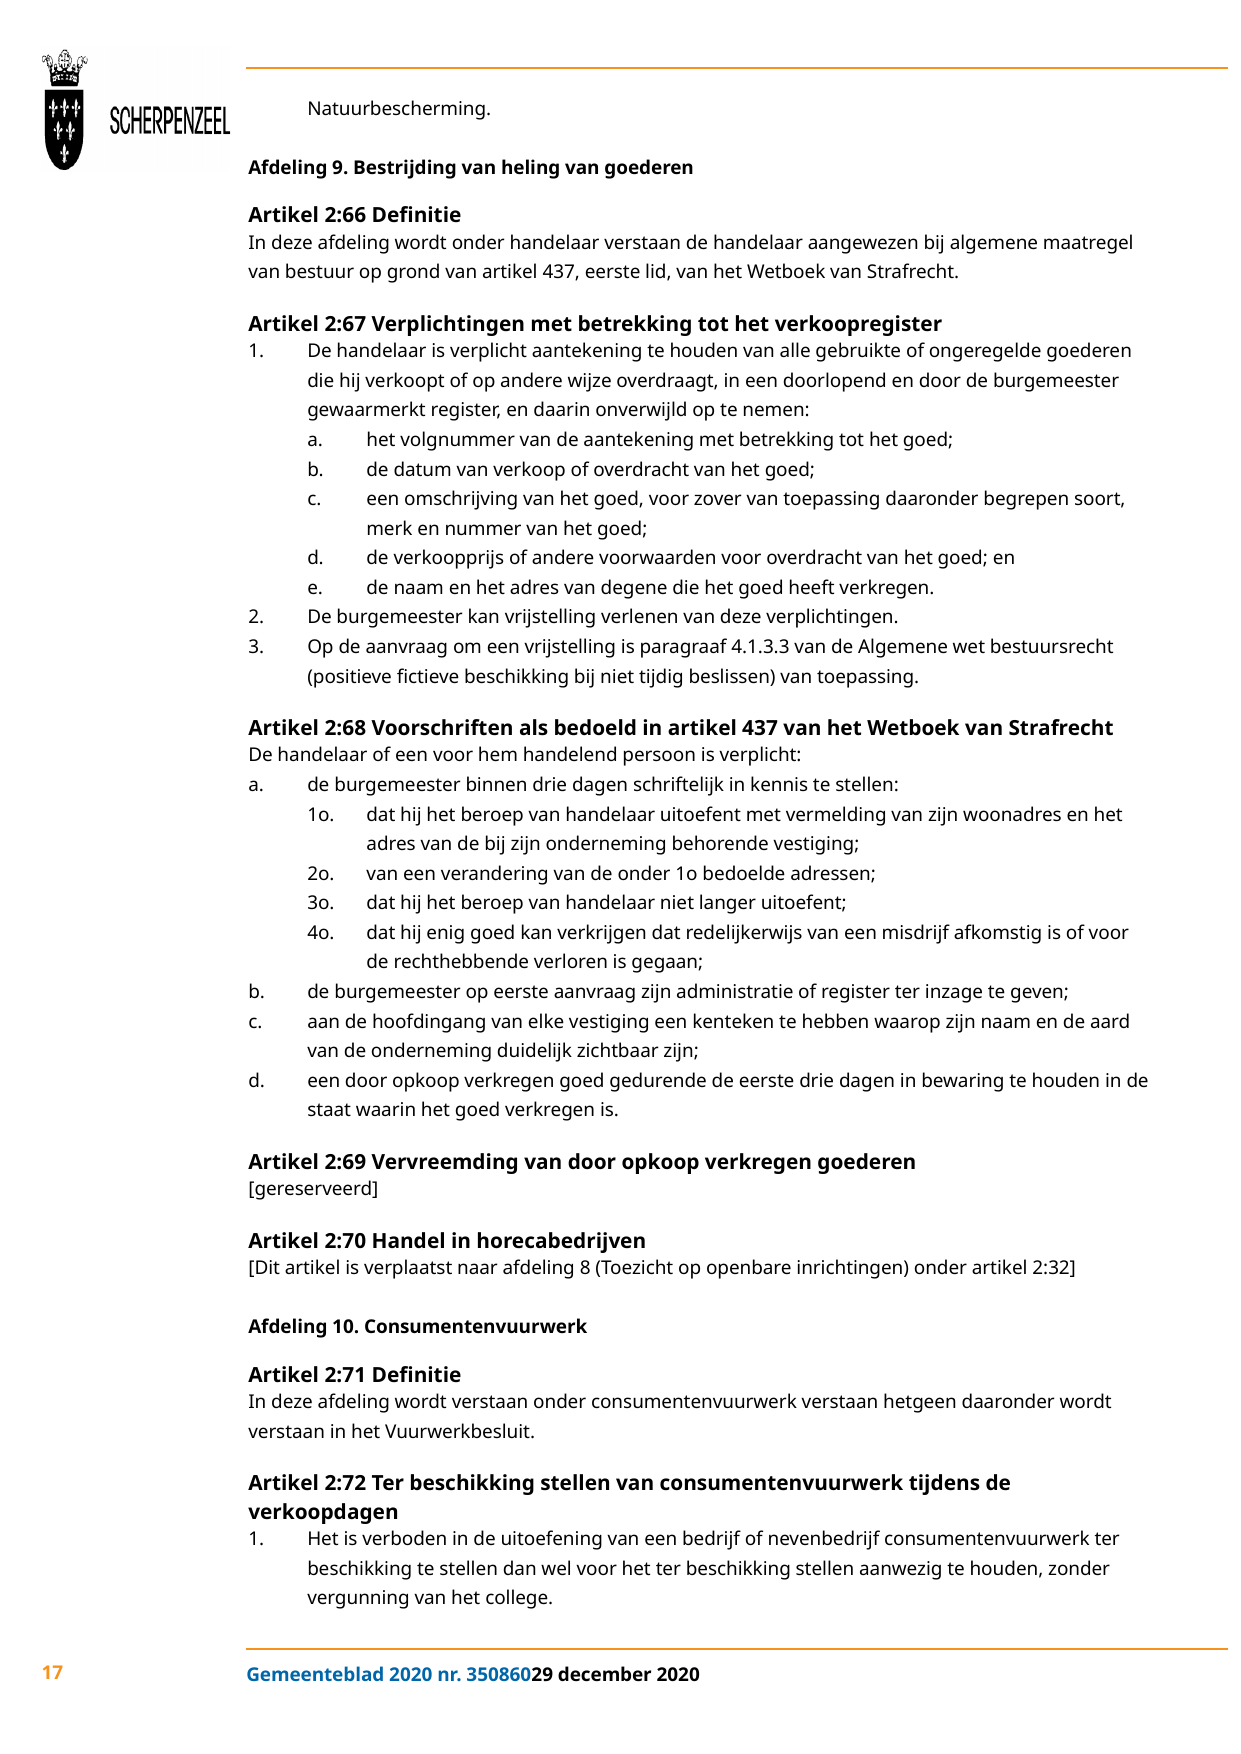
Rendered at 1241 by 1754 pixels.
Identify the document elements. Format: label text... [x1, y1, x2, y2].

list de datum van verkoop of overdracht van het goed; [307, 456, 1152, 481]
text Artikel 2:67 Verplichtingen met betrekking tot het verkoopregister [248, 309, 1152, 337]
list de burgemeester op eerste aanvraag zijn administratie of register ter inzage te geven; [248, 978, 1152, 1004]
list de verkoopprijs of andere voorwaarden voor overdracht van het goed; en [307, 544, 1152, 570]
list De handelaar is verplicht aantekening te houden van alle gebruikte of ongeregelde goederen die hij verkoopt of op andere wijze overdraagt, in een doorlopend en door de burgemeester gewaarmerkt register, en daarin onverwijld op te nemen: [248, 337, 1152, 422]
text Artikel 2:66 Definitie [248, 201, 1152, 229]
list de burgemeester binnen drie dagen schriftelijk in kennis te stellen: [248, 771, 1152, 797]
list het volgnummer van de aantekening met betrekking tot het goed; [307, 426, 1152, 452]
text In deze afdeling wordt verstaan onder consumentenvuurwerk verstaan hetgeen daaronder wordt verstaan in het Vuurwerkbesluit. [248, 1388, 1152, 1444]
list de naam en het adres van degene die het goed heeft verkregen. [307, 574, 1152, 600]
text In deze afdeling wordt onder handelaar verstaan de handelaar aangewezen bij algemene maatregel van bestuur op grond van artikel 437, eerste lid, van het Wetboek van Strafrecht. [248, 229, 1152, 284]
text Artikel 2:72 Ter beschikking stellen van consumentenvuurwerk tijdens de verkoopdagen [248, 1468, 1152, 1525]
text De handelaar of een voor hem handelend persoon is verplicht: [248, 742, 1152, 767]
text [Dit artikel is verplaatst naar afdeling 8 (Toezicht op openbare inrichtingen) onder artikel 2:32] [248, 1254, 1152, 1280]
text Artikel 2:71 Definitie [248, 1360, 1152, 1388]
list een door opkoop verkregen goed gedurende de eerste drie dagen in bewaring te houden in de staat waarin het goed verkregen is. [248, 1067, 1152, 1122]
text Afdeling 9. Bestrijding van heling van goederen [248, 154, 1152, 180]
text Artikel 2:69 Vervreemding van door opkoop verkregen goederen [248, 1147, 1152, 1176]
list De burgemeester kan vrijstelling verlenen van deze verplichtingen. [248, 604, 1152, 629]
picture [41, 47, 231, 172]
list Het is verboden in de uitoefening van een bedrijf of nevenbedrijf consumentenvuurwerk ter beschikking te stellen dan wel voor het ter beschikking stellen aanwezig te houden, zonder vergunning van het college. [248, 1525, 1152, 1610]
list dat hij het beroep van handelaar niet langer uitoefent; [307, 889, 1152, 915]
text [gereserveerd] [248, 1176, 1152, 1201]
list dat hij enig goed kan verkrijgen dat redelijkerwijs van een misdrijf afkomstig is of voor de rechthebbende verloren is gegaan; [307, 919, 1152, 974]
list Op de aanvraag om een vrijstelling is paragraaf 4.1.3.3 van de Algemene wet bestuursrecht (positieve fictieve beschikking bij niet tijdig beslissen) van toepassing. [248, 633, 1152, 688]
text Afdeling 10. Consumentenvuurwerk [248, 1313, 1152, 1339]
list aan de hoofdingang van elke vestiging een kenteken te hebben waarop zijn naam en de aard van de onderneming duidelijk zichtbaar zijn; [248, 1008, 1152, 1063]
text Artikel 2:68 Voorschriften als bedoeld in artikel 437 van het Wetboek van Strafrecht [248, 713, 1152, 742]
list Natuurbescherming. [248, 95, 1152, 121]
text Artikel 2:70 Handel in horecabedrijven [248, 1226, 1152, 1254]
list van een verandering van de onder 1о bedoelde adressen; [307, 860, 1152, 886]
list een omschrijving van het goed, voor zover van toepassing daaronder begrepen soort, merk en nummer van het goed; [307, 485, 1152, 541]
list dat hij het beroep van handelaar uitoefent met vermelding van zijn woonadres en het adres van de bij zijn onderneming behorende vestiging; [307, 801, 1152, 856]
